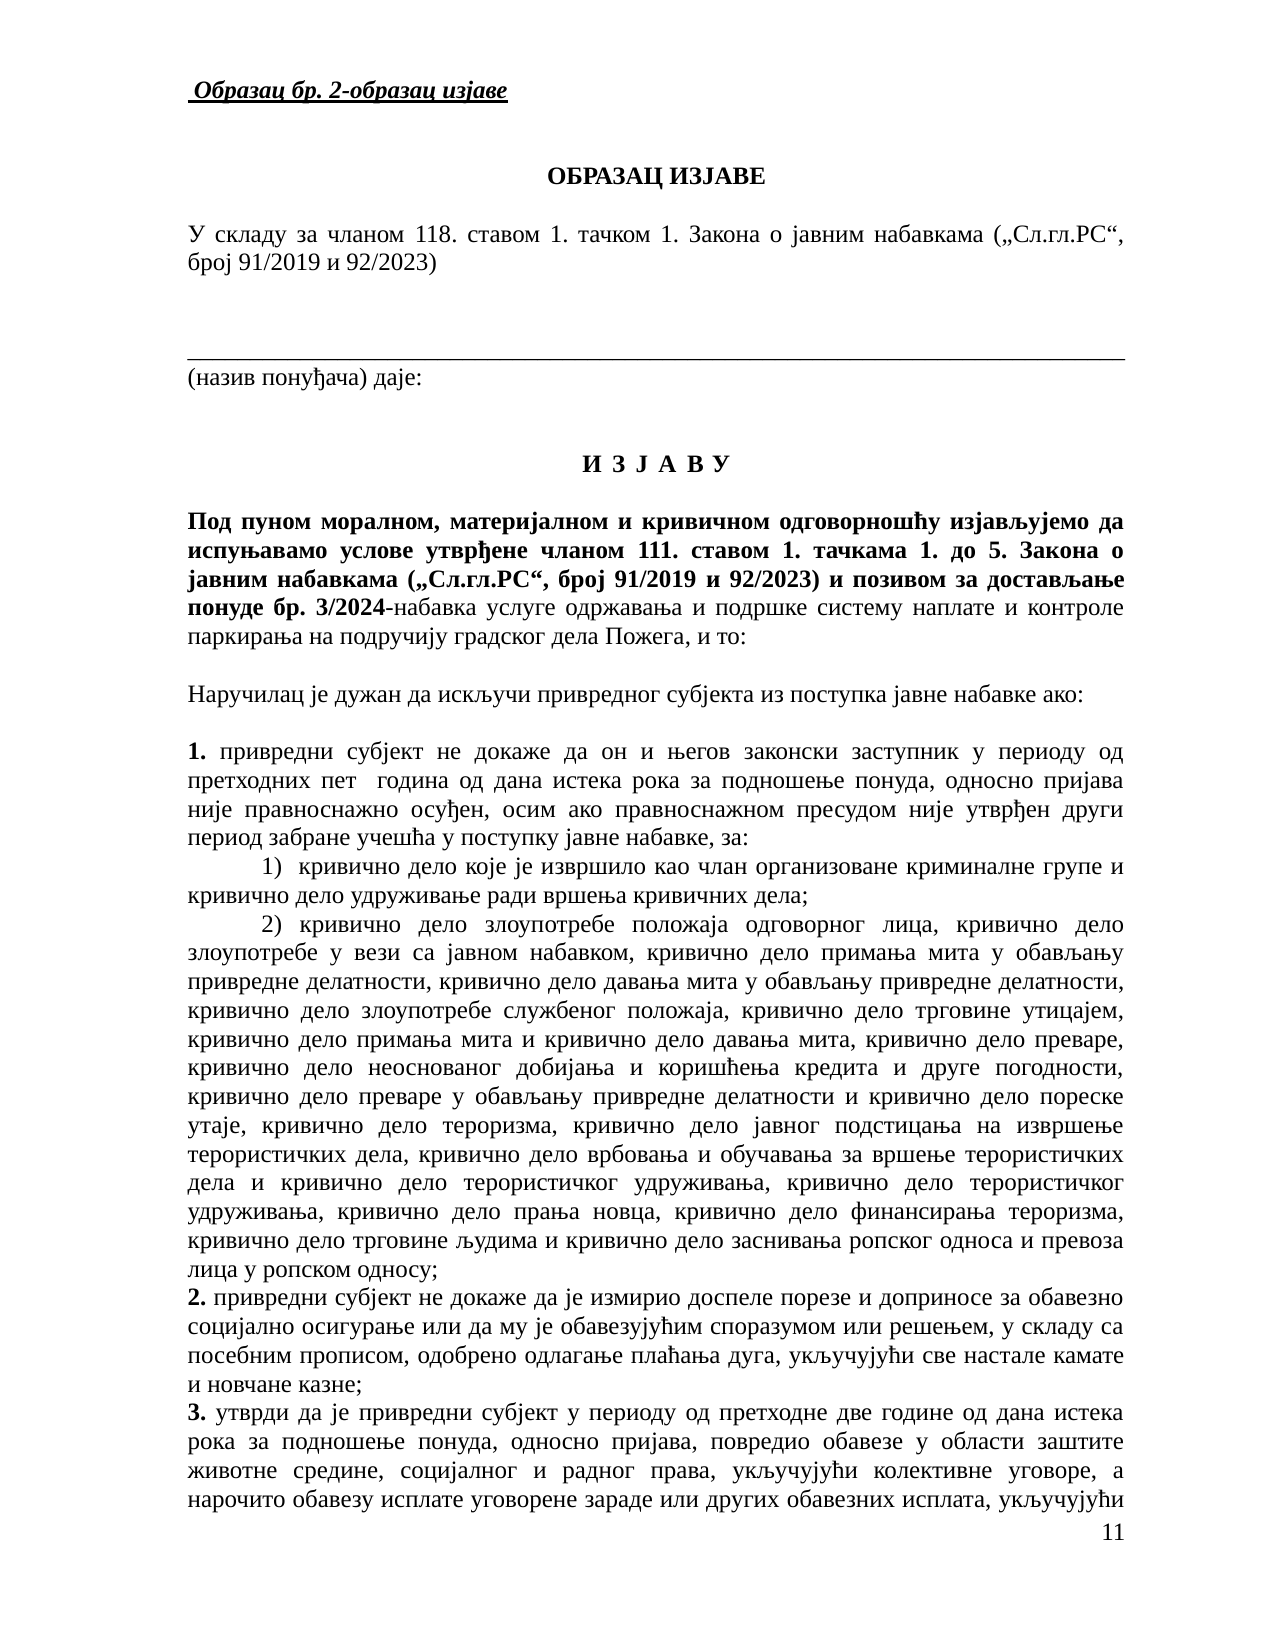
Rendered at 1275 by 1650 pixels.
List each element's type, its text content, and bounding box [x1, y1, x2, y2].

text 2) кривично дело злоупотребе положаја одговорног лица, кривично дело злоупотребе у вези са јавном набавком, кривично дело примања мита у обављању привредне делатности, кривично дело давања мита у обављању привредне делатности, кривично дело злоупотребе службеног положаја, кривично дело трговине утицајем, кривично дело примања мита и кривично дело давања мита, кривично дело преваре, кривично дело неоснованог добијања и коришћења кредита и друге погодности, кривично дело преваре у обављању привредне делатности и кривично дело пореске утаје, кривично дело тероризма, кривично дело јавног подстицања на извршење терористичких дела, кривично дело врбовања и обучавања за вршење терористичких дела и кривично дело терористичког удруживања, кривично дело терористичког удруживања, кривично дело прања новца, кривично дело финансирања тероризма, кривично дело трговине људима и кривично дело заснивања ропског односа и превоза лица у ропском односу; [187, 909, 1125, 1282]
text У складу за чланом 118. ставом 1. тачком 1. Закона о јавним набавкама („Сл.гл.РС“, број 91/2019 и 92/2023) [187, 219, 1125, 276]
text Образац изјаве [187, 161, 1125, 190]
text (назив понуђача) даје: [187, 360, 1125, 391]
text 3. утврди да је привредни субјект у периоду од претходне две године од дана истека рока за подношење понуда, односно пријава, повредио обавезе у области заштите животне средине, социјалног и радног права, укључујући колективне уговоре, а нарочито обавезу исплате уговорене зараде или других обавезних исплата, укључујући [187, 1397, 1125, 1512]
text Наручилац је дужан да искључи привредног субјекта из поступка јавне набавке ако: [187, 679, 1125, 707]
text ИЗЈАВУ [187, 449, 1125, 477]
text 2. привредни субјект не докаже да је измирио доспеле порезе и доприносе за обавезно социјално осигурање или да му је обавезујућим споразумом или решењем, у складу са посебним прописом, одобрено одлагање плаћања дуга, укључујући све настале камате и новчане казне; [187, 1282, 1125, 1397]
text ___________________________________________________________________________ [187, 334, 1125, 359]
text 1. привредни субјект не докаже да он и његов законски заступник у периоду од претходних пет година од дана истека рока за подношење понуда, односно пријава није правноснажно осуђен, осим ако правноснажном пресудом није утврђен други период забране учешћа у поступку јавне набавке, за: [187, 736, 1125, 851]
text Образац бр. 2-образац изјаве [187, 75, 1125, 104]
text 1) кривично дело које је извршило као члан организоване криминалне групе и кривично дело удруживање ради вршења кривичних дела; [187, 851, 1125, 909]
text Под пуном моралном, материјалном и кривичном одговорношћу изјављујемо да испуњавамо услове утврђене чланом 111. ставом 1. тачкама 1. до 5. Закона о јавним набавкама („Сл.гл.РС“, број 91/2019 и 92/2023) и позивом за достављање понуде бр. 3/2024-набавка услуге одржавања и подршке систему наплате и контроле паркирања на подручију градског дела Пожега, и то: [187, 506, 1125, 650]
